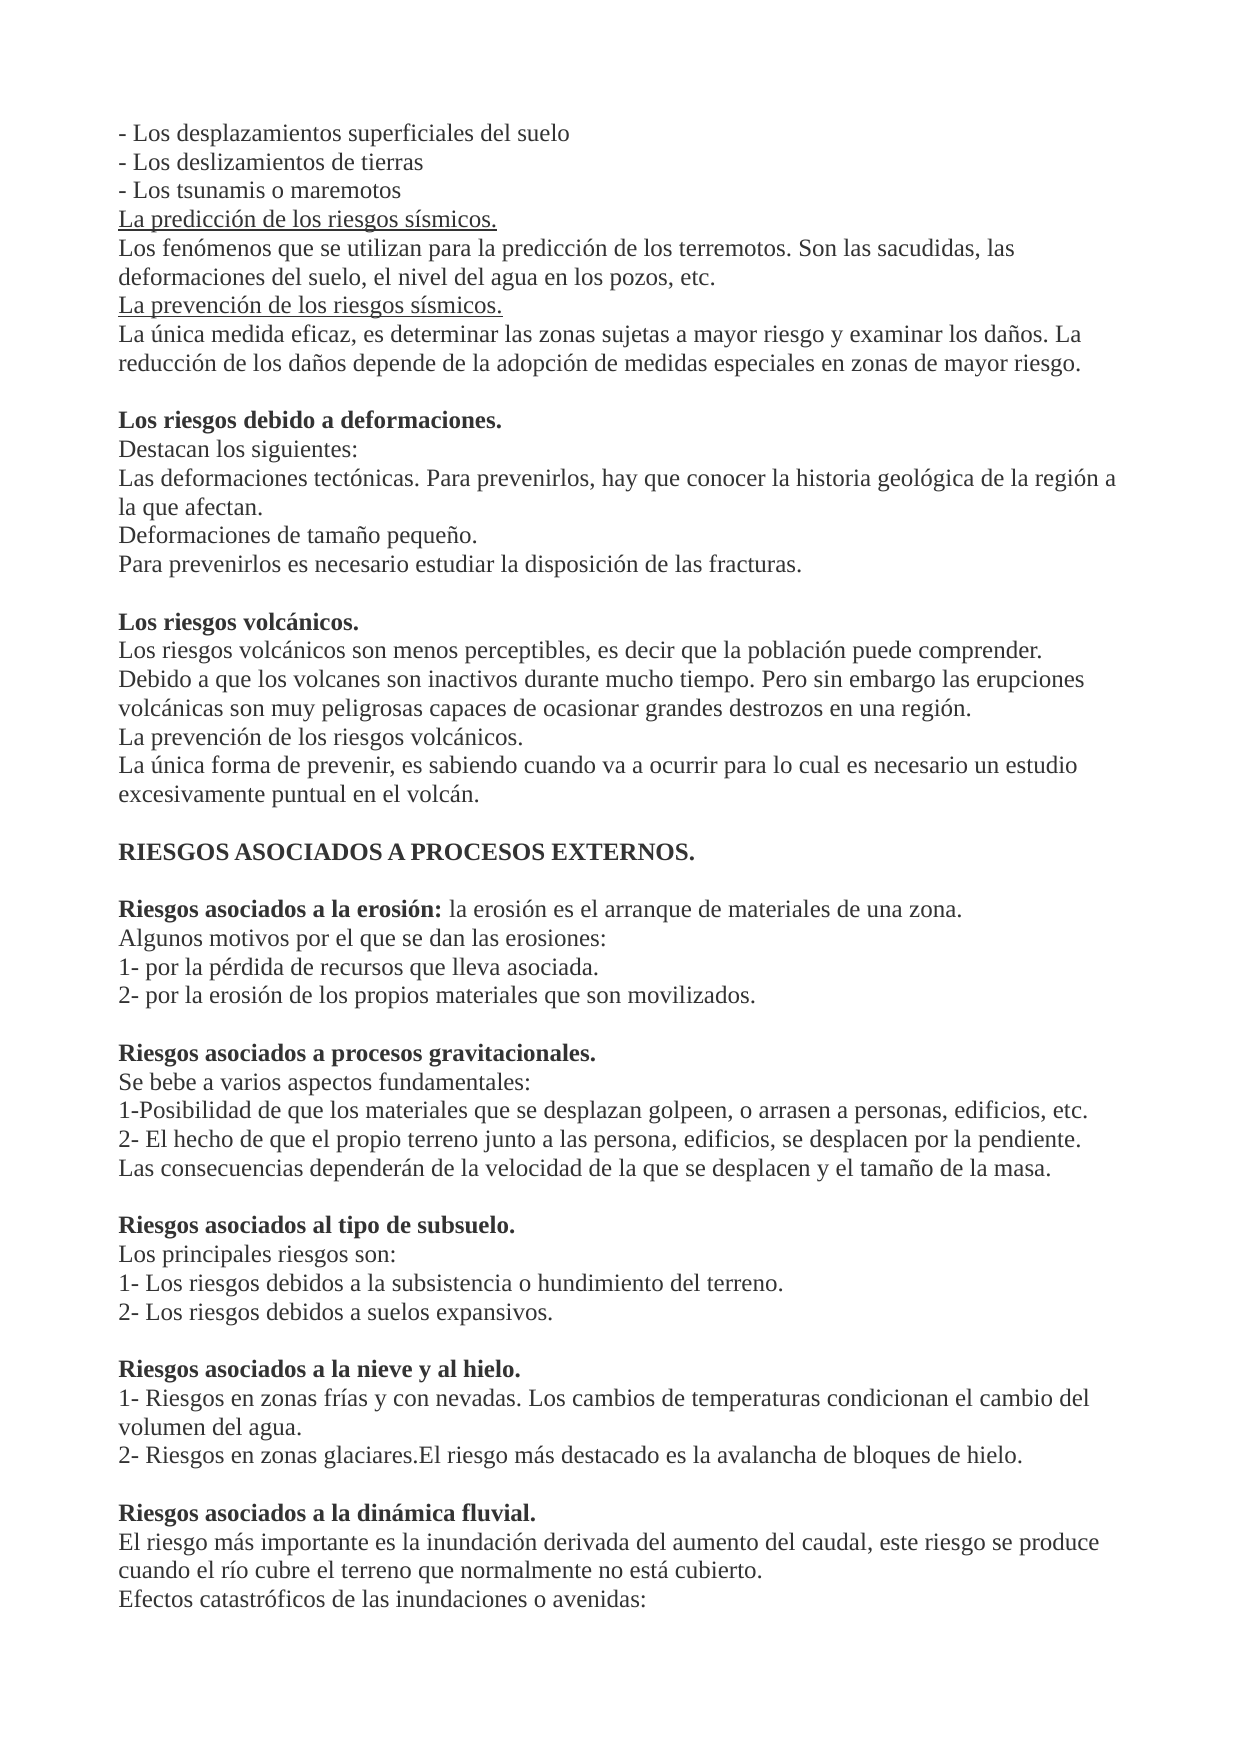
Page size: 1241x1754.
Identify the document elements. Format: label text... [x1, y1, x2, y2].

text Los riesgos debido a deformaciones. Destacan los siguientes: Las deformaciones tectónicas. Para prevenirlos, hay que conocer la historia geológica de la región a la que afectan. Deformaciones de tamaño pequeño. Para prevenirlos es necesario estudiar la disposición de las fracturas. Los riesgos volcánicos. Los riesgos volcánicos son menos perceptibles, es decir que la población puede comprender. Debido a que los volcanes son inactivos durante mucho tiempo. Pero sin embargo las erupciones volcánicas son muy peligrosas capaces de ocasionar grandes destrozos en una región. La prevención de los riesgos volcánicos. La única forma de prevenir, es sabiendo cuando va a ocurrir para lo cual es necesario un estudio excesivamente puntual en el volcán. RIESGOS ASOCIADOS A PROCESOS EXTERNOS. [118, 377, 1122, 866]
text Riesgos asociados al tipo de subsuelo. Los principales riesgos son: 1- Los riesgos debidos a la subsistencia o hundimiento del terreno. 2- Los riesgos debidos a suelos expansivos. [118, 1182, 1122, 1326]
text Riesgos asociados a la nieve y al hielo. 1- Riesgos en zonas frías y con nevadas. Los cambios de temperaturas condicionan el cambio del volumen del agua. 2- Riesgos en zonas glaciares.El riesgo más destacado es la avalancha de bloques de hielo. Riesgos asociados a la dinámica fluvial. El riesgo más importante es la inundación derivada del aumento del caudal, este riesgo se produce cuando el río cubre el terreno que normalmente no está cubierto. Efectos catastróficos de las inundaciones o avenidas: [118, 1326, 1122, 1613]
text - Los desplazamientos superficiales del suelo - Los deslizamientos de tierras - Los tsunamis o maremotos La predicción de los riesgos sísmicos. Los fenómenos que se utilizan para la predicción de los terremotos. Son las sacudidas, las deformaciones del suelo, el nivel del agua en los pozos, etc. La prevención de los riesgos sísmicos. La única medida eficaz, es determinar las zonas sujetas a mayor riesgo y examinar los daños. La reducción de los daños depende de la adopción de medidas especiales en zonas de mayor riesgo. [118, 118, 1122, 377]
text Riesgos asociados a la erosión: la erosión es el arranque de materiales de una zona. Algunos motivos por el que se dan las erosiones: 1- por la pérdida de recursos que lleva asociada. 2- por la erosión de los propios materiales que son movilizados. Riesgos asociados a procesos gravitacionales. Se bebe a varios aspectos fundamentales: 1-Posibilidad de que los materiales que se desplazan golpeen, o arrasen a personas, edificios, etc. 2- El hecho de que el propio terreno junto a las persona, edificios, se desplacen por la pendiente. Las consecuencias dependerán de la velocidad de la que se desplacen y el tamaño de la masa. [118, 866, 1122, 1182]
